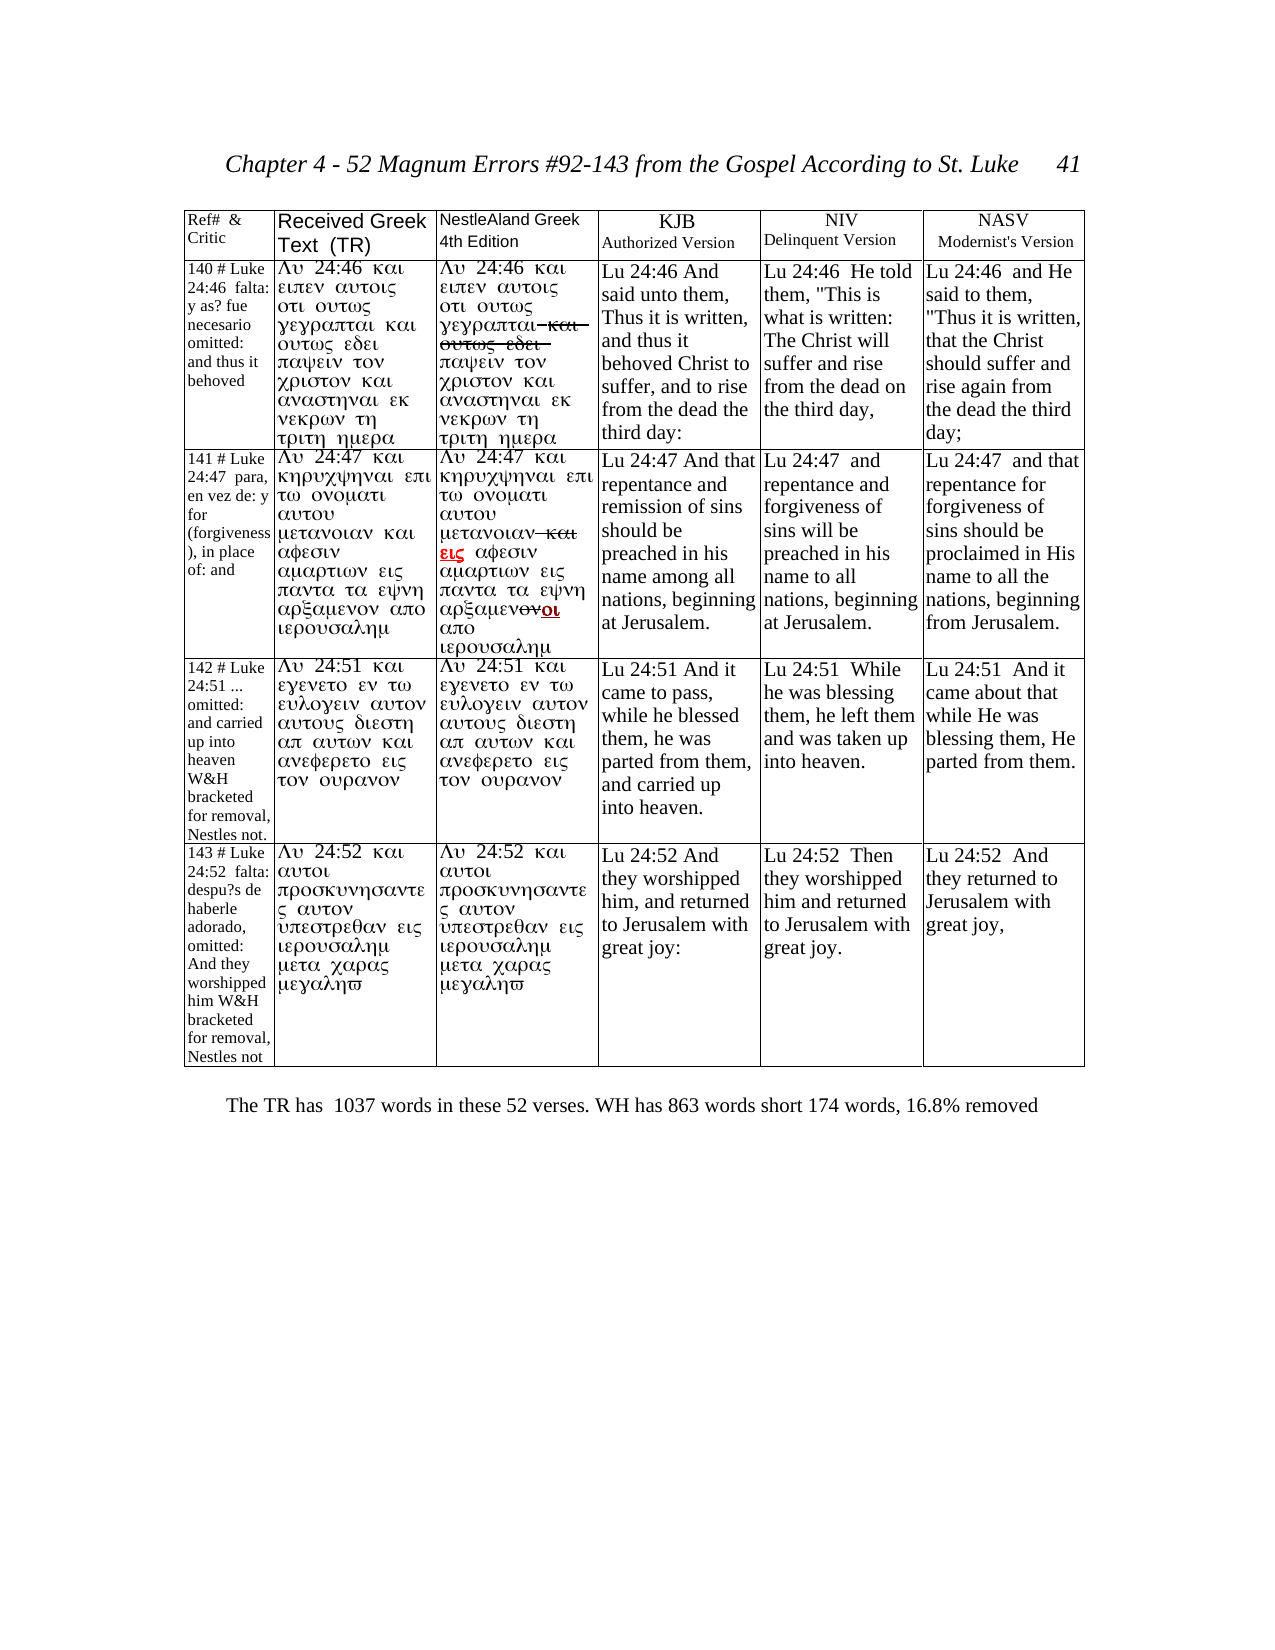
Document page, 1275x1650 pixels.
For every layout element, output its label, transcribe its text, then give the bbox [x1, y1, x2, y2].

table_cell Lu 24:47 kai khrucyhnai epi tw onomati autou metanoian kai afesin amartiwn eiV panta ta eynh arxamenon apo ierousalhm [275, 450, 436, 658]
table_cell Lu 24:51 And it came about that while He was blessing them, He parted from them. [924, 659, 1084, 843]
table_cell Lu 24:52 And they returned to Jerusalem with great joy, [924, 844, 1084, 1066]
table_cell 142 # Luke 24:51 ... omitted: and carried up into heaven W&H bracketed for removal, Nestles not. [185, 659, 274, 843]
table_cell 140 # Luke 24:46 falta: y as? fue necesario omitted: and thus it behoved [185, 261, 274, 449]
table_cell Lu 24:51 And it came to pass, while he blessed them, he was parted from them, and carried up into heaven. [599, 659, 760, 843]
table_cell Lu 24:46 kai eipen autoiV oti outwV gegraptai kai outwV edei payein ton criston kai anasthnai ek nekrwn th trith hmera [275, 261, 436, 449]
table_cell 143 # Luke 24:52 falta: despu?s de haberle adorado, omitted: And they worshipped him W&H bracketed for removal, Nestles not [185, 844, 274, 1066]
table_header NestleAland Greek 4th Edition [437, 211, 598, 260]
table_cell Lu 24:46 He told them, "This is what is written: The Christ will suffer and rise from the dead on the third day, [761, 261, 922, 449]
table_header Received Greek Text (TR) [275, 211, 436, 260]
table_cell Lu 24:52 And they worshipped him, and returned to Jerusalem with great joy: [599, 844, 760, 1066]
table_cell Lu 24:46 and He said to them, "Thus it is written, that the Christ should suffer and rise again from the dead the third day; [924, 261, 1084, 449]
table_header KJB Authorized Version [599, 211, 760, 260]
table_cell Lu 24:51 kai egeneto en tw eulogein auton autouV diesth ap autwn kai anefereto eiV ton ouranon [275, 659, 436, 843]
table_cell Lu 24:52 kai autoi proskunhsanteV auton upestreqan eiV ierousalhm meta caraV megalhv [437, 844, 598, 1066]
table_cell Lu 24:47 kai khrucyhnai epi tw onomati autou metanoian kai eiV afesin amartiwn eiV panta ta eynh arxamenonoi apo ierousalhm [437, 450, 598, 658]
table_cell Lu 24:51 kai egeneto en tw eulogein auton autouV diesth ap autwn kai anefereto eiV ton ouranon [437, 659, 598, 843]
table_header NASV Modernist's Version [924, 211, 1084, 260]
table_header NIV Delinquent Version [761, 211, 922, 260]
table_cell Lu 24:51 While he was blessing them, he left them and was taken up into heaven. [761, 659, 922, 843]
table_cell Lu 24:47 And that repentance and remission of sins should be preached in his name among all nations, beginning at Jerusalem. [599, 450, 760, 658]
table_cell Lu 24:46 kai eipen autoiV oti outwV gegraptai kai outwV edei payein ton criston kai anasthnai ek nekrwn th trith hmera [437, 261, 598, 449]
table_cell Lu 24:47 and that repentance for forgiveness of sins should be proclaimed in His name to all the nations, beginning from Jerusalem. [924, 450, 1084, 658]
table_cell Lu 24:52 kai autoi proskunhsanteV auton upestreqan eiV ierousalhm meta caraV megalhv [275, 844, 436, 1066]
table_cell 141 # Luke 24:47 para, en vez de: y for (forgiveness), in place of: and [185, 450, 274, 658]
table_cell Lu 24:46 And said unto them, Thus it is written, and thus it behoved Christ to suffer, and to rise from the dead the third day: [599, 261, 760, 449]
table_cell Lu 24:52 Then they worshipped him and returned to Jerusalem with great joy. [761, 844, 922, 1066]
table_cell Lu 24:47 and repentance and forgiveness of sins will be preached in his name to all nations, beginning at Jerusalem. [761, 450, 922, 658]
text The TR has 1037 words in these 52 verses. WH has 863 words short 174 words, 16.8% removed [187, 1094, 1087, 1117]
table_header Ref# & Critic [185, 211, 274, 260]
